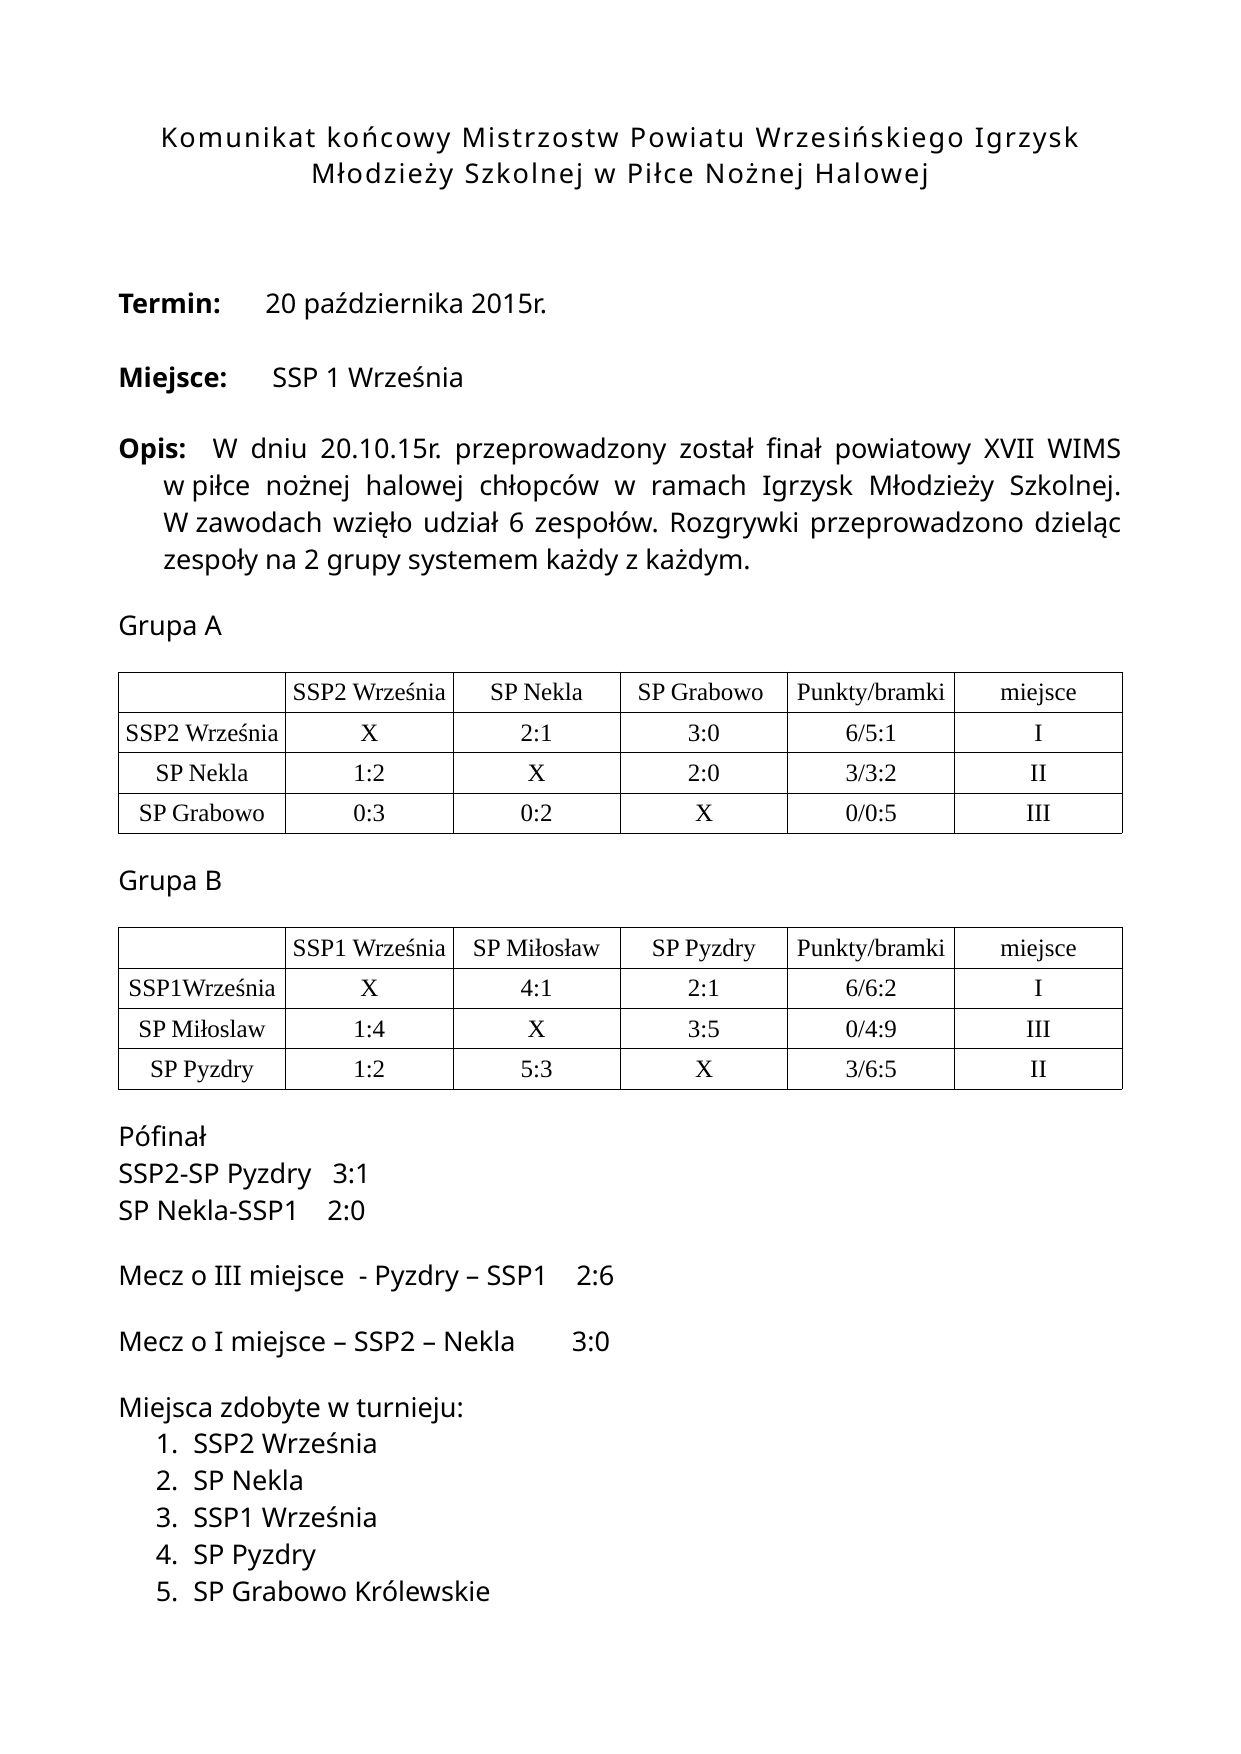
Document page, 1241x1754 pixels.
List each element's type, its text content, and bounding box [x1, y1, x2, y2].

table_cell III [955, 794, 1122, 833]
table_header [119, 673, 285, 712]
table_cell 2:0 [621, 753, 787, 792]
table_header SP Nekla [454, 673, 620, 712]
table_cell 5:3 [454, 1049, 620, 1088]
table_cell 3:5 [621, 1009, 787, 1048]
table_cell X [286, 713, 453, 752]
table_cell SP Miłoslaw [119, 1009, 285, 1048]
table_header SP Grabowo [621, 673, 787, 712]
table_cell 6/6:2 [788, 969, 954, 1008]
table_header Punkty/bramki [788, 928, 954, 968]
table_header SP Pyzdry [621, 928, 787, 968]
table_header [119, 928, 285, 968]
table_cell 3/3:2 [788, 753, 954, 792]
table_cell SSP2 Września [119, 713, 285, 752]
list SP Nekla [156, 1462, 1122, 1499]
table_cell 0/0:5 [788, 794, 954, 833]
text Termin: 20 października 2015r. [118, 285, 1122, 322]
table_cell 3/6:5 [788, 1049, 954, 1088]
table_cell 3:0 [621, 713, 787, 752]
table_cell X [621, 794, 787, 833]
table_cell 2:1 [454, 713, 620, 752]
table_cell 6/5:1 [788, 713, 954, 752]
text Komunikat końcowy Mistrzostw Powiatu Wrzesińskiego Igrzysk Młodzieży Szkolnej w Piłce Nożnej Halowej [118, 118, 1122, 192]
table_cell I [955, 969, 1122, 1008]
table_cell SP Pyzdry [119, 1049, 285, 1088]
table_cell X [454, 753, 620, 792]
text Miejsca zdobyte w turnieju: [118, 1388, 1122, 1425]
list SP Grabowo Królewskie [156, 1572, 1122, 1609]
table_cell SP Nekla [119, 753, 285, 792]
table_cell SP Grabowo [119, 794, 285, 833]
table_cell 1:2 [286, 1049, 453, 1088]
table_cell 2:1 [621, 969, 787, 1008]
table_header miejsce [955, 928, 1122, 968]
table_header SP Miłosław [454, 928, 620, 968]
text Grupa B [118, 862, 1122, 898]
table_cell 0:3 [286, 794, 453, 833]
text Mecz o III miejsce - Pyzdry – SSP1 2:6 [118, 1257, 1122, 1294]
table_header miejsce [955, 673, 1122, 712]
text SP Nekla-SSP1 2:0 [118, 1191, 1122, 1228]
table_cell SSP1Września [119, 969, 285, 1008]
table_cell II [955, 753, 1122, 792]
table_header SSP1 Września [286, 928, 453, 968]
subtitle Opis: W dniu 20.10.15r. przeprowadzony został finał powiatowy XVII WIMS w piłce nożnej halowej chłopców w ramach Igrzysk Młodzieży Szkolnej. W zawodach wzięło udział 6 zespołów. Rozgrywki przeprowadzono dzieląc zespoły na 2 grupy systemem każdy z każdym. [118, 430, 1122, 577]
text Miejsce: SSP 1 Września [118, 359, 1122, 396]
table_cell 1:2 [286, 753, 453, 792]
table_cell III [955, 1009, 1122, 1048]
table_cell II [955, 1049, 1122, 1088]
table_cell X [621, 1049, 787, 1088]
text SSP2-SP Pyzdry 3:1 [118, 1154, 1122, 1191]
text Pófinał [118, 1117, 1122, 1154]
list SP Pyzdry [156, 1536, 1122, 1572]
table_cell 4:1 [454, 969, 620, 1008]
table_cell 0:2 [454, 794, 620, 833]
table_cell 1:4 [286, 1009, 453, 1048]
table_header SSP2 Września [286, 673, 453, 712]
table_cell X [454, 1009, 620, 1048]
list SSP2 Września [156, 1425, 1122, 1462]
table_cell 0/4:9 [788, 1009, 954, 1048]
text Grupa A [118, 606, 1122, 643]
list SSP1 Września [156, 1499, 1122, 1536]
text Mecz o I miejsce – SSP2 – Nekla 3:0 [118, 1322, 1122, 1359]
table_cell X [286, 969, 453, 1008]
table_header Punkty/bramki [788, 673, 954, 712]
table_cell I [955, 713, 1122, 752]
